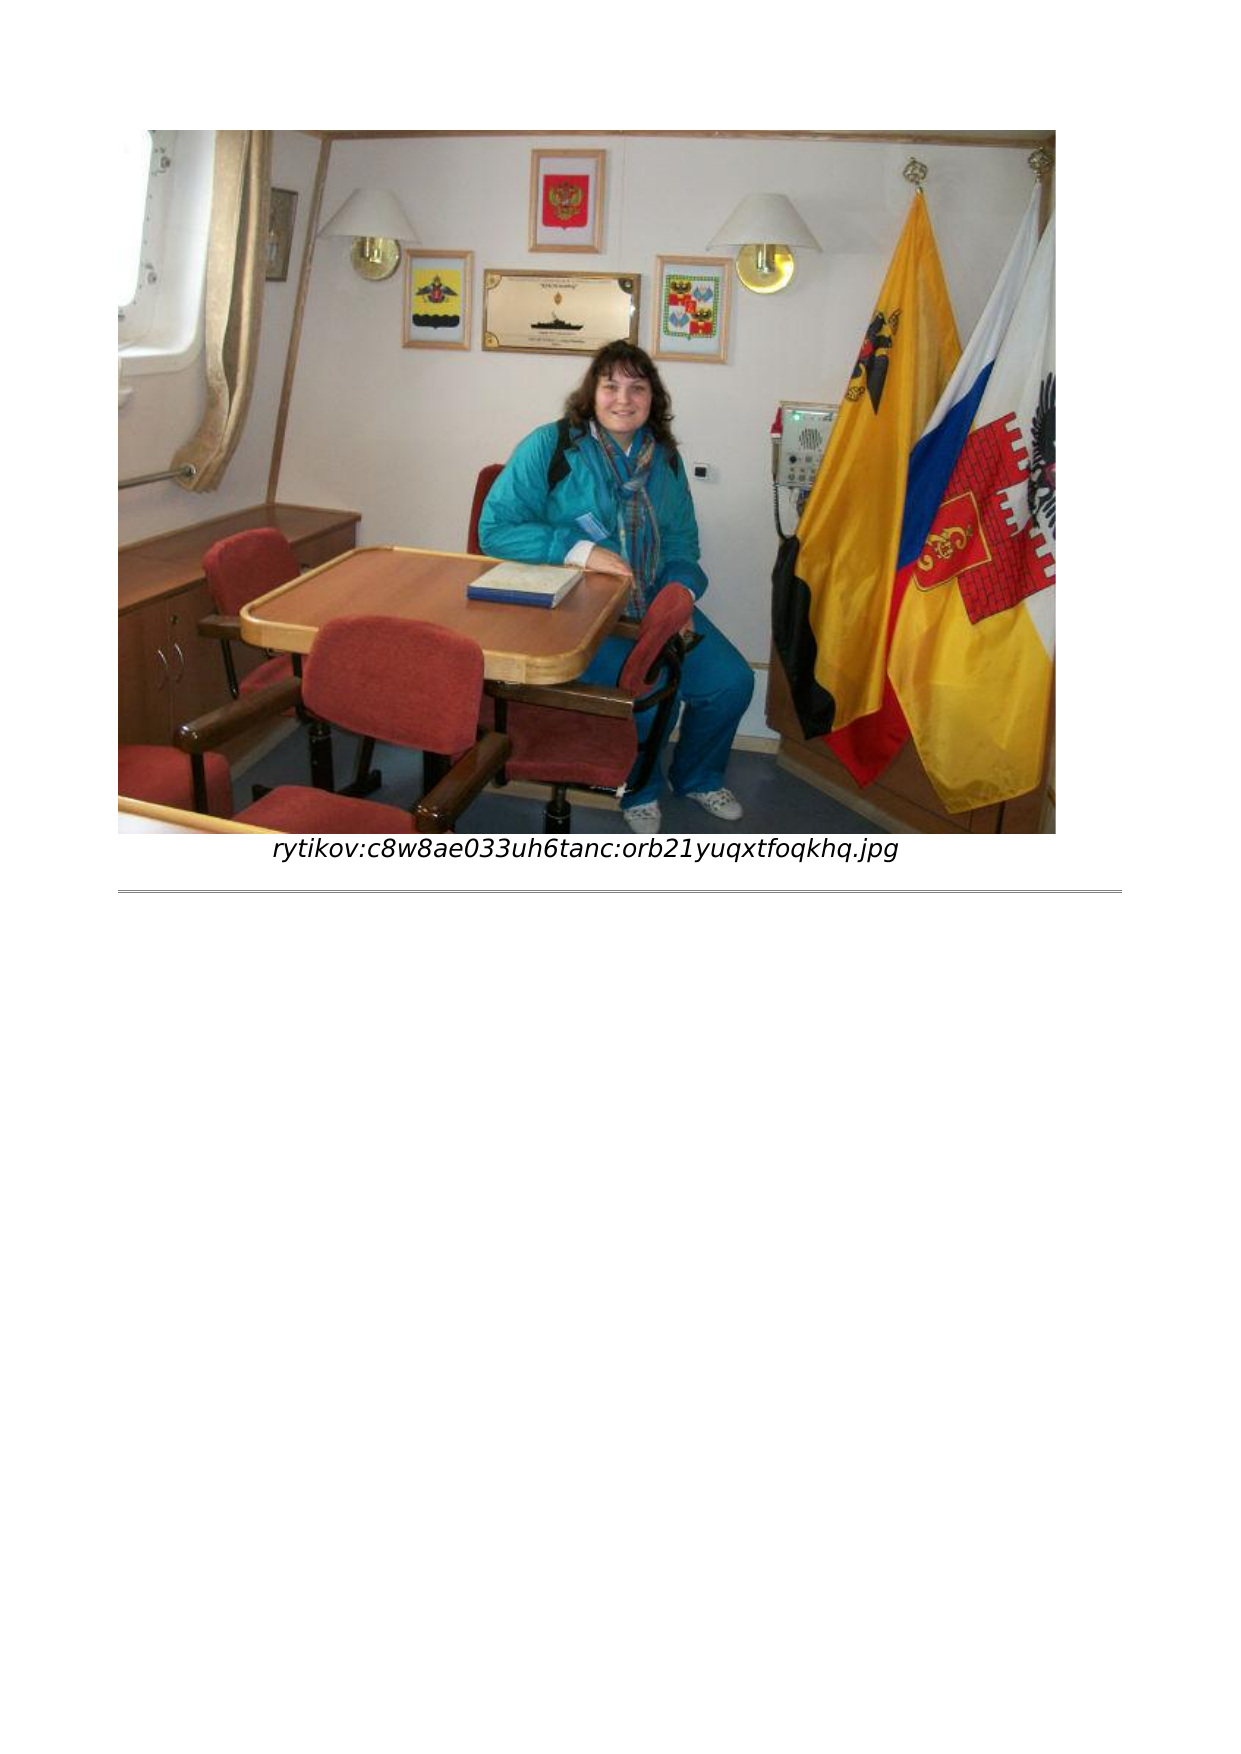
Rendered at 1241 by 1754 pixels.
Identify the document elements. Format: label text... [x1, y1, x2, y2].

picture [118, 130, 1056, 834]
text rytikov:c8w8ae033uh6tanc:orb21yuqxtfoqkhq.jpg [118, 834, 1056, 863]
